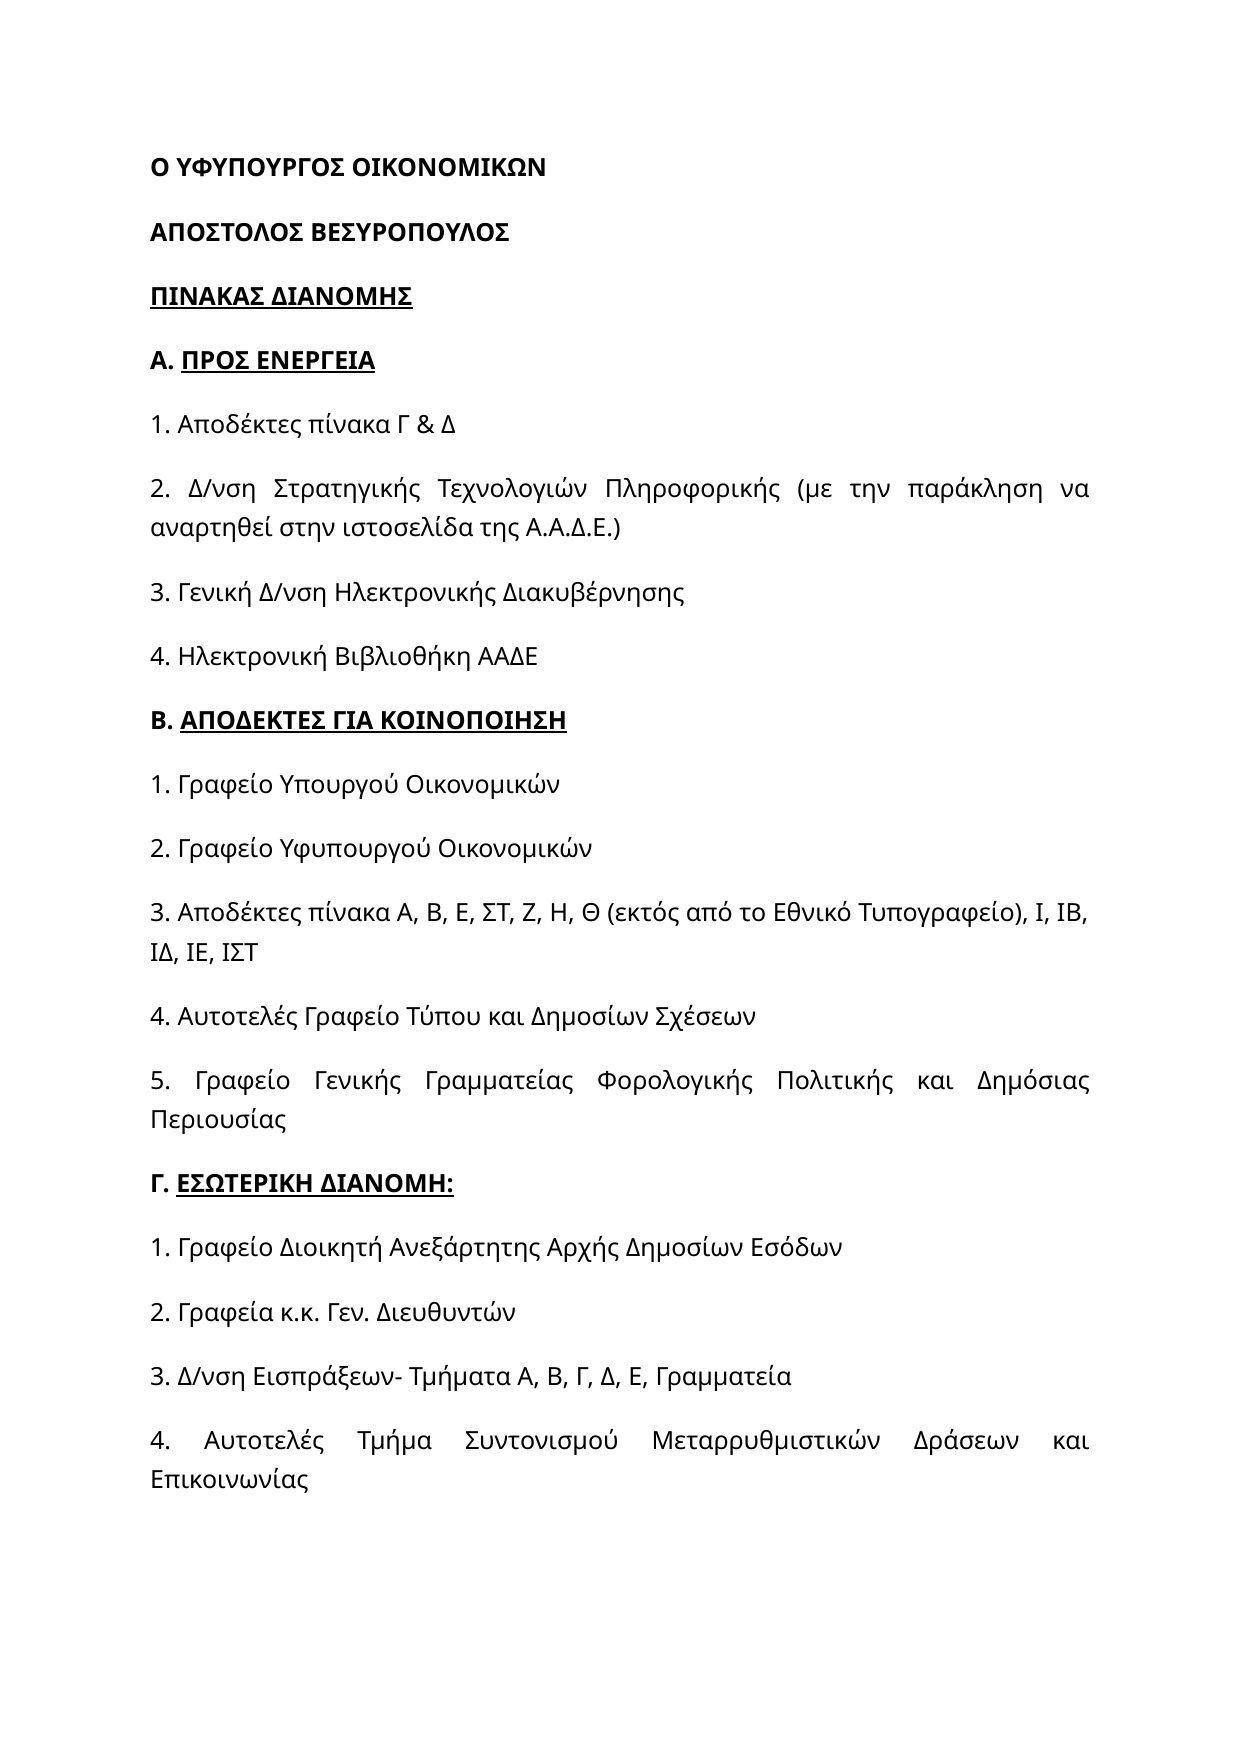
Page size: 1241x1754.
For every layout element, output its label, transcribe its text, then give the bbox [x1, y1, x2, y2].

text 1. Αποδέκτες πίνακα Γ & Δ [150, 407, 1090, 441]
text 2. Γραφείο Υφυπουργού Οικονομικών [150, 831, 1090, 865]
text 3. Αποδέκτες πίνακα Α, Β, Ε, ΣΤ, Ζ, Η, Θ (εκτός από το Εθνικό Τυπογραφείο), Ι, ΙΒ, ΙΔ, ΙΕ, ΙΣΤ [150, 895, 1090, 968]
text ΑΠΟΣΤΟΛΟΣ ΒΕΣΥΡΟΠΟΥΛΟΣ [150, 214, 1090, 248]
text Β. ΑΠΟΔΕΚΤΕΣ ΓΙΑ ΚΟΙΝΟΠΟΙΗΣΗ [150, 702, 1090, 737]
text 3. Δ/νση Εισπράξεων- Τμήματα Α, Β, Γ, Δ, Ε, Γραμματεία [150, 1358, 1090, 1392]
text 1. Γραφείο Υπουργού Οικονομικών [150, 767, 1090, 801]
text 4. Ηλεκτρονική Βιβλιοθήκη ΑΑΔΕ [150, 638, 1090, 672]
text 5. Γραφείο Γενικής Γραμματείας Φορολογικής Πολιτικής και Δημόσιας Περιουσίας [150, 1062, 1090, 1136]
text 4. Αυτοτελές Τμήμα Συντονισμού Μεταρρυθμιστικών Δράσεων και Επικοινωνίας [150, 1422, 1090, 1496]
text 2. Γραφεία κ.κ. Γεν. Διευθυντών [150, 1294, 1090, 1328]
text 2. Δ/νση Στρατηγικής Τεχνολογιών Πληροφορικής (με την παράκληση να αναρτηθεί στην ιστοσελίδα της Α.Α.Δ.Ε.) [150, 471, 1090, 544]
text 3. Γενική Δ/νση Ηλεκτρονικής Διακυβέρνησης [150, 574, 1090, 608]
text 1. Γραφείο Διοικητή Ανεξάρτητης Αρχής Δημοσίων Εσόδων [150, 1230, 1090, 1264]
text Α. ΠΡΟΣ ΕΝΕΡΓΕΙΑ [150, 342, 1090, 377]
text 4. Αυτοτελές Γραφείο Τύπου και Δημοσίων Σχέσεων [150, 998, 1090, 1032]
text Γ. ΕΣΩΤΕΡΙΚΗ ΔΙΑΝΟΜΗ: [150, 1166, 1090, 1200]
text ΠΙΝΑΚΑΣ ΔΙΑΝΟΜΗΣ [150, 278, 1090, 312]
text Ο ΥΦΥΠΟΥΡΓΟΣ ΟΙΚΟΝΟΜΙΚΩΝ [150, 150, 1090, 184]
